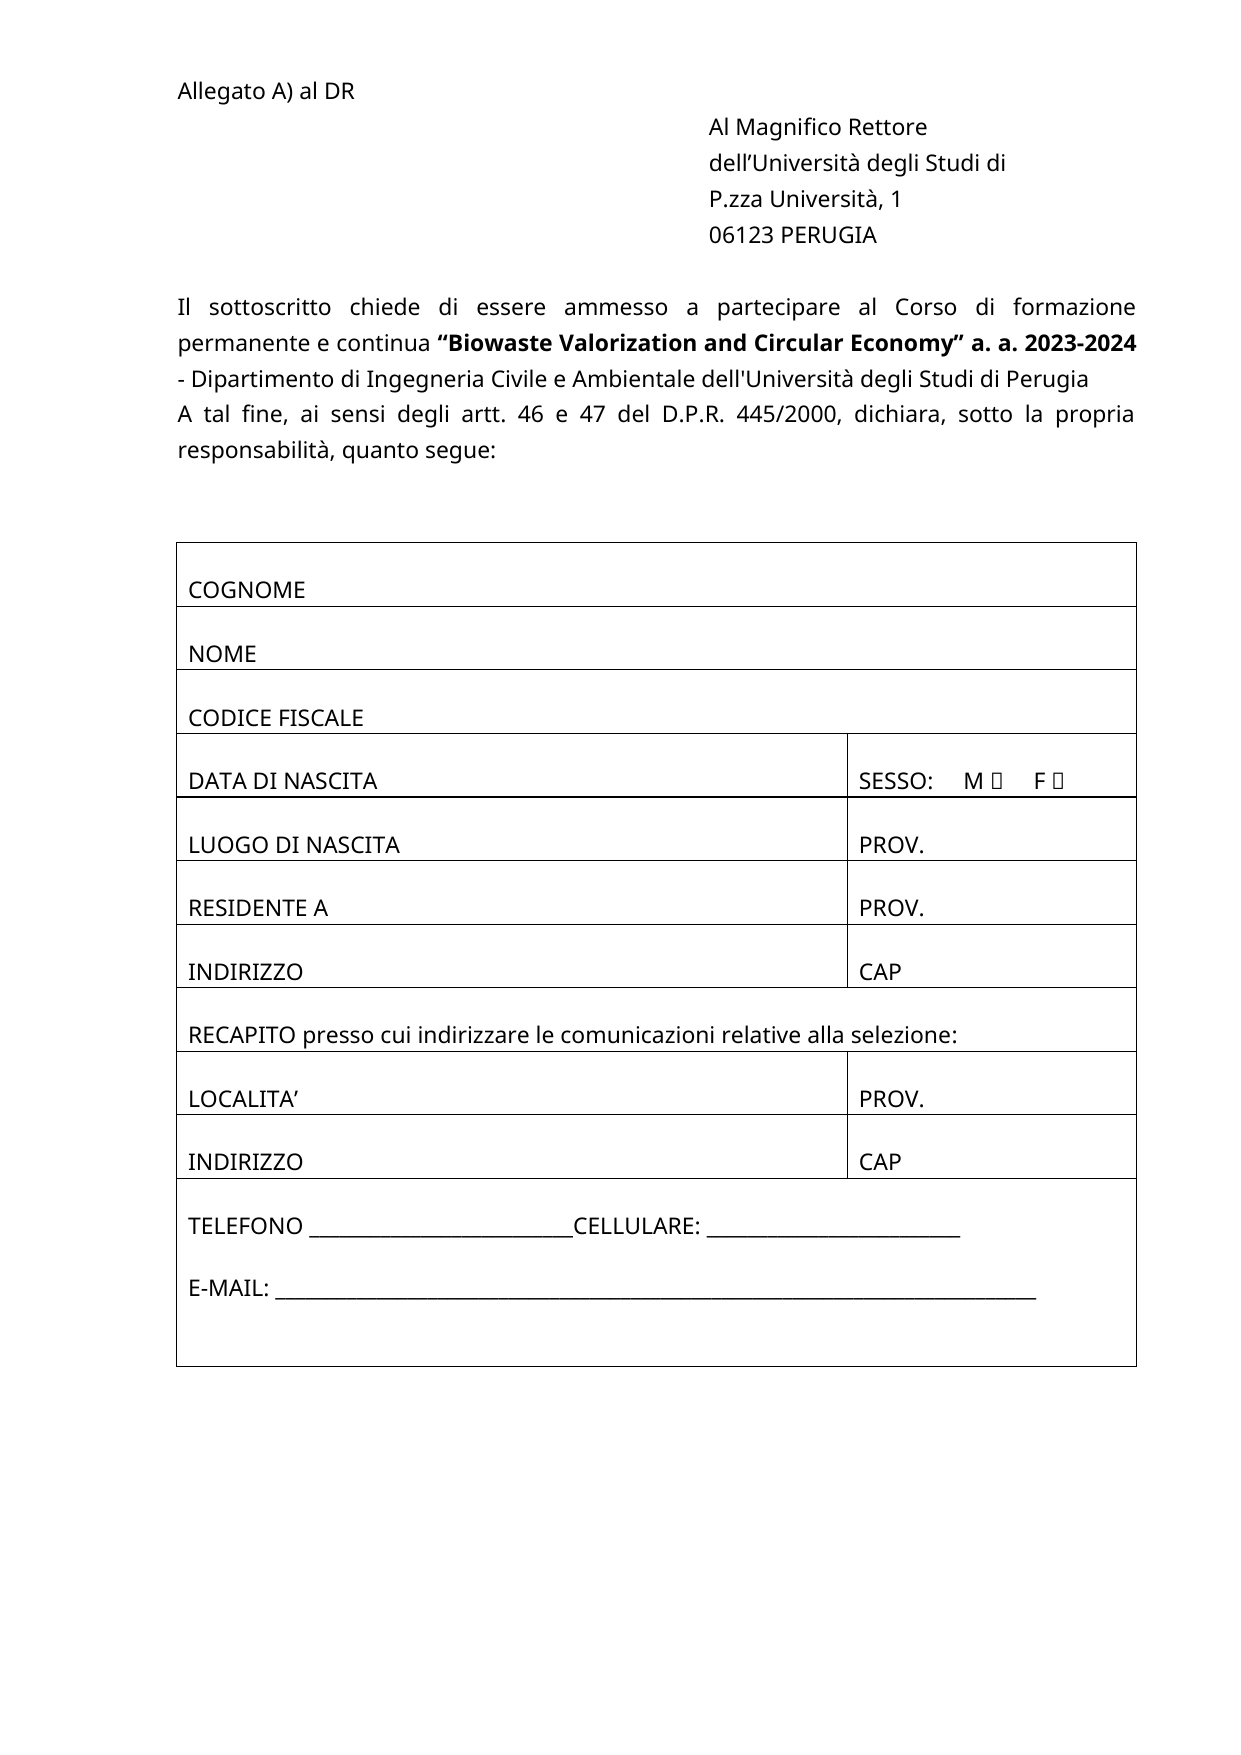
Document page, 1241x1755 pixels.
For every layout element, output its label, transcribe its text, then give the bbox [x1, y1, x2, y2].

table_cell PROV. [848, 1052, 1136, 1114]
text Il sottoscritto chiede di essere ammesso a partecipare al Corso di formazione permanente e continua “Biowaste Valorization and Circular Economy” a. a. 2023-2024 - Dipartimento di Ingegneria Civile e Ambientale dell'Università degli Studi di Perugia [177, 291, 1137, 394]
table_cell SESSO: M  F  [848, 734, 1136, 796]
table_cell INDIRIZZO [177, 1115, 847, 1178]
table_cell INDIRIZZO [177, 925, 847, 987]
table_cell PROV. [848, 861, 1136, 923]
table_cell CODICE FISCALE [177, 670, 1136, 733]
text Al Magnifico Rettore [177, 111, 1137, 142]
table_cell PROV. [848, 798, 1136, 860]
table_cell LOCALITA’ [177, 1052, 847, 1114]
table_cell LUOGO DI NASCITA [177, 798, 847, 860]
text A tal fine, ai sensi degli artt. 46 e 47 del D.P.R. 445/2000, dichiara, sotto la propria responsabilità, quanto segue: [177, 398, 1137, 466]
table_cell TELEFONO __________________________CELLULARE: _________________________ E-MAIL: ___________________________________________________________________________ [177, 1179, 1136, 1366]
table_cell RESIDENTE A [177, 861, 847, 923]
subtitle Allegato A) al DR [177, 75, 1137, 106]
table_cell CAP [848, 925, 1136, 987]
text P.zza Università, 1 [177, 183, 1137, 214]
table_cell DATA DI NASCITA [177, 734, 847, 796]
table_cell CAP [848, 1115, 1136, 1178]
table_header COGNOME [177, 543, 1136, 606]
text 06123 PERUGIA [177, 219, 1137, 250]
table_cell NOME [177, 607, 1136, 669]
table_cell RECAPITO presso cui indirizzare le comunicazioni relative alla selezione: [177, 988, 1136, 1051]
text dell’Università degli Studi di [177, 147, 1137, 178]
